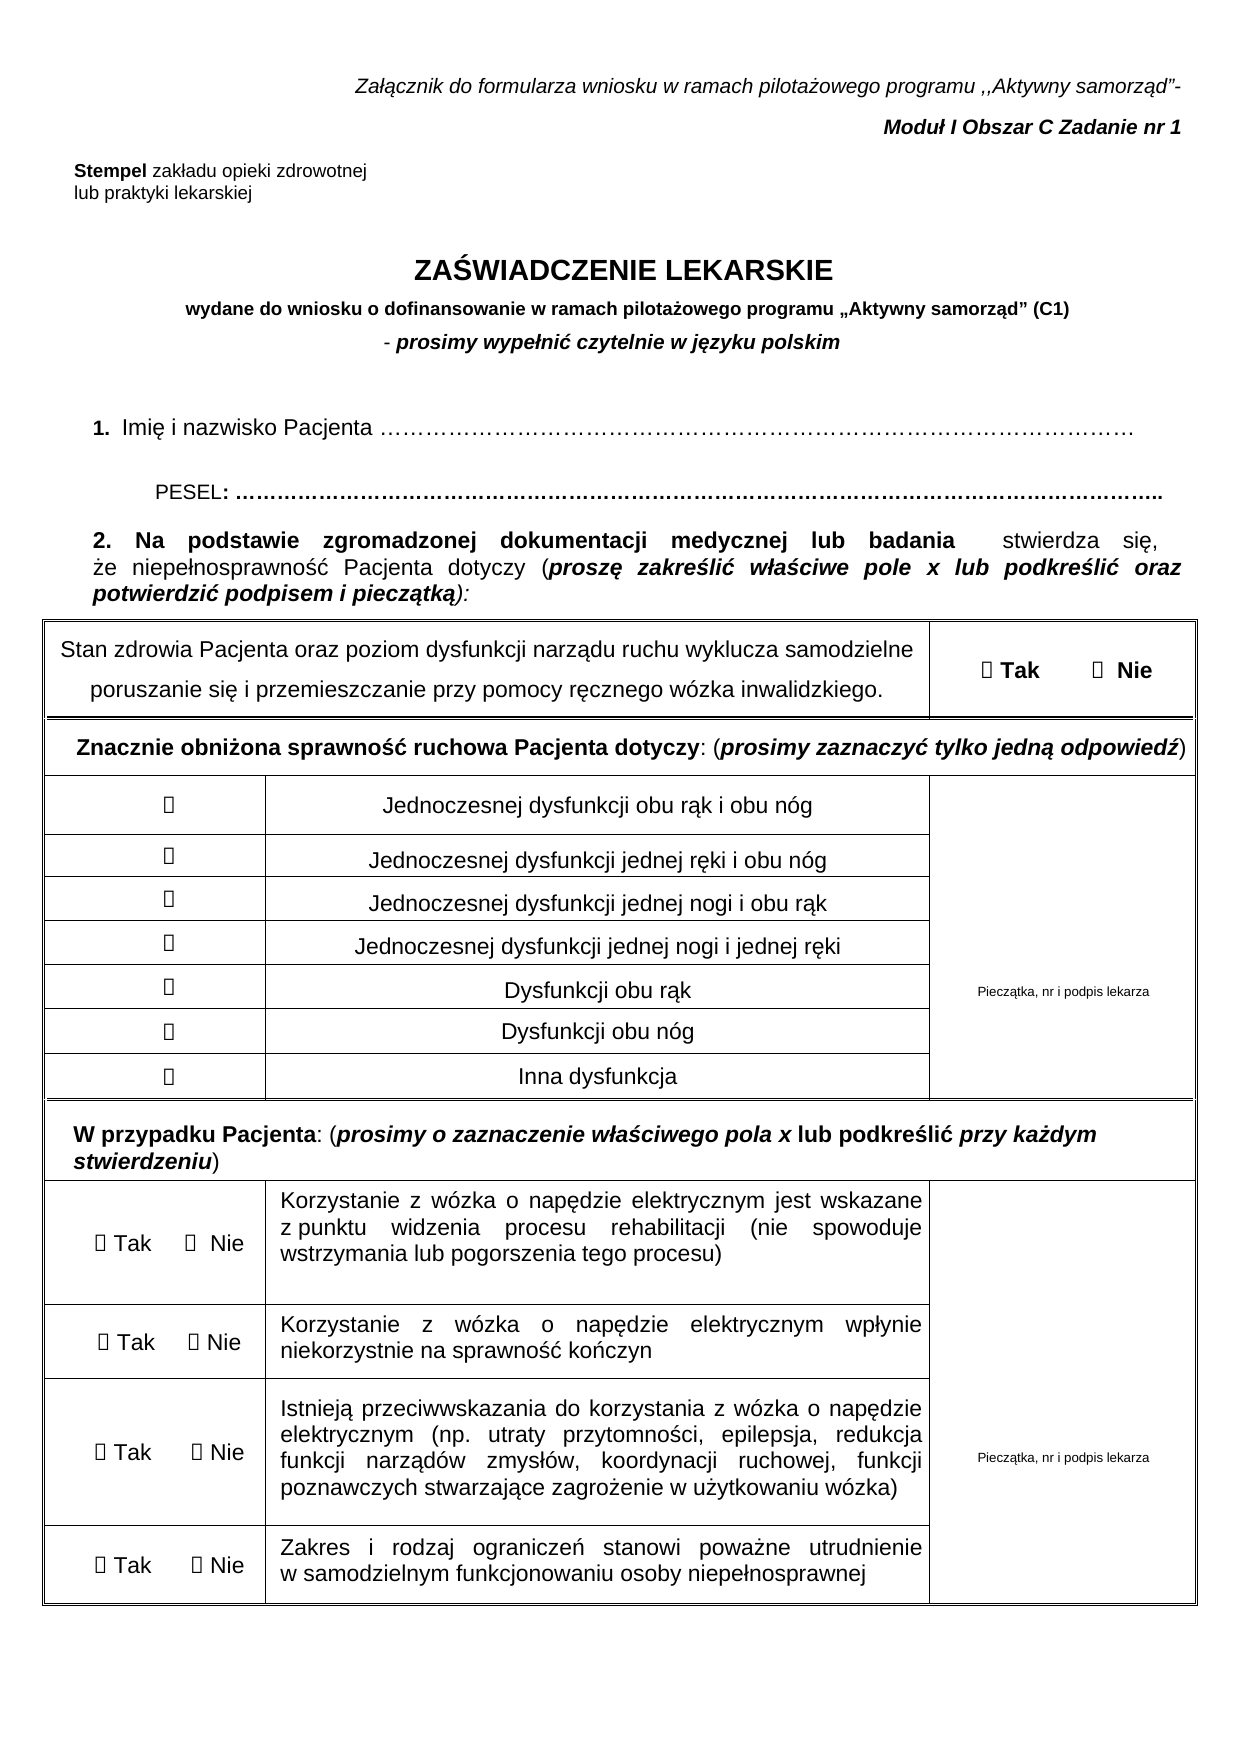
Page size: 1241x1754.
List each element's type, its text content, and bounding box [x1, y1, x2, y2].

table_cell [930, 1008, 1195, 1053]
table_cell  [45, 835, 265, 876]
list 1. Imię i nazwisko Pacjenta ……………………………………………………………………………………… [74, 414, 1182, 441]
table_cell Jednoczesnej dysfunkcji jednej nogi i jednej ręki [266, 921, 929, 964]
table_cell Pieczątka, nr i podpis lekarza [930, 964, 1195, 1008]
table_cell  [45, 1009, 265, 1053]
table_cell  [45, 921, 265, 964]
table_cell [930, 1525, 1195, 1602]
table_cell [930, 776, 1195, 834]
text lub praktyki lekarskiej [74, 182, 1182, 203]
table_cell  [45, 776, 265, 834]
table_cell W przypadku Pacjenta: (prosimy o zaznaczenie właściwego pola x lub podkreślić przy każdym stwierdzeniu) [44, 1098, 1197, 1180]
table_cell [930, 834, 1195, 876]
subtitle ZAŚWIADCZENIE LEKARSKIE wydane do wniosku o dofinansowanie w ramach pilotażowego programu „Aktywny samorząd” (C1) [74, 253, 1182, 319]
table_cell  Tak  Nie [45, 1526, 265, 1602]
table_cell Jednoczesnej dysfunkcji obu rąk i obu nóg [266, 776, 929, 834]
table_cell Korzystanie z wózka o napędzie elektrycznym jest wskazane z punktu widzenia procesu rehabilitacji (nie spowoduje wstrzymania lub pogorszenia tego procesu) [266, 1181, 929, 1303]
table_cell Dysfunkcji obu nóg [266, 1009, 929, 1053]
table_cell Pieczątka, nr i podpis lekarza [930, 1378, 1195, 1525]
table_cell [930, 1304, 1195, 1378]
table_cell  Tak  Nie [45, 1181, 265, 1303]
text - prosimy wypełnić czytelnie w języku polskim [36, 330, 1182, 354]
table_header  Tak  Nie [930, 622, 1195, 716]
table_cell  [45, 1054, 265, 1098]
table_cell Jednoczesnej dysfunkcji jednej nogi i obu rąk [266, 877, 929, 919]
table_cell [930, 876, 1195, 919]
table_cell  Tak  Nie [45, 1305, 265, 1378]
table_cell Inna dysfunkcja [266, 1054, 929, 1098]
table_cell [930, 1181, 1195, 1303]
table_cell Zakres i rodzaj ograniczeń stanowi poważne utrudnienie w samodzielnym funkcjonowaniu osoby niepełnosprawnej [266, 1526, 929, 1602]
table_cell [930, 920, 1195, 964]
table_cell  [45, 965, 265, 1008]
list 2. Na podstawie zgromadzonej dokumentacji medycznej lub badania stwierdza się, że niepełnosprawność Pacjenta dotyczy (proszę zakreślić właściwe pole x lub podkreślić oraz potwierdzić podpisem i pieczątką): [55, 527, 1182, 607]
table_cell  [45, 877, 265, 919]
table_cell Jednoczesnej dysfunkcji jednej ręki i obu nóg [266, 835, 929, 876]
text PESEL: …………………………………………………………………………………………………………………….. [74, 479, 1182, 503]
table_cell Dysfunkcji obu rąk [266, 965, 929, 1008]
table_cell Istnieją przeciwwskazania do korzystania z wózka o napędzie elektrycznym (np. utraty przytomności, epilepsja, redukcja funkcji narządów zmysłów, koordynacji ruchowej, funkcji poznawczych stwarzające zagrożenie w użytkowaniu wózka) [266, 1379, 929, 1525]
table_cell  Tak  Nie [45, 1379, 265, 1525]
table_cell [930, 1053, 1195, 1098]
table_cell Znacznie obniżona sprawność ruchowa Pacjenta dotyczy: (prosimy zaznaczyć tylko jedną odpowiedź) [45, 716, 1195, 775]
table_header Stan zdrowia Pacjenta oraz poziom dysfunkcji narządu ruchu wyklucza samodzielne poruszanie się i przemieszczanie przy pomocy ręcznego wózka inwalidzkiego. [45, 622, 929, 716]
table_cell Korzystanie z wózka o napędzie elektrycznym wpłynie niekorzystnie na sprawność kończyn [266, 1305, 929, 1378]
text Stempel zakładu opieki zdrowotnej [74, 160, 1182, 182]
